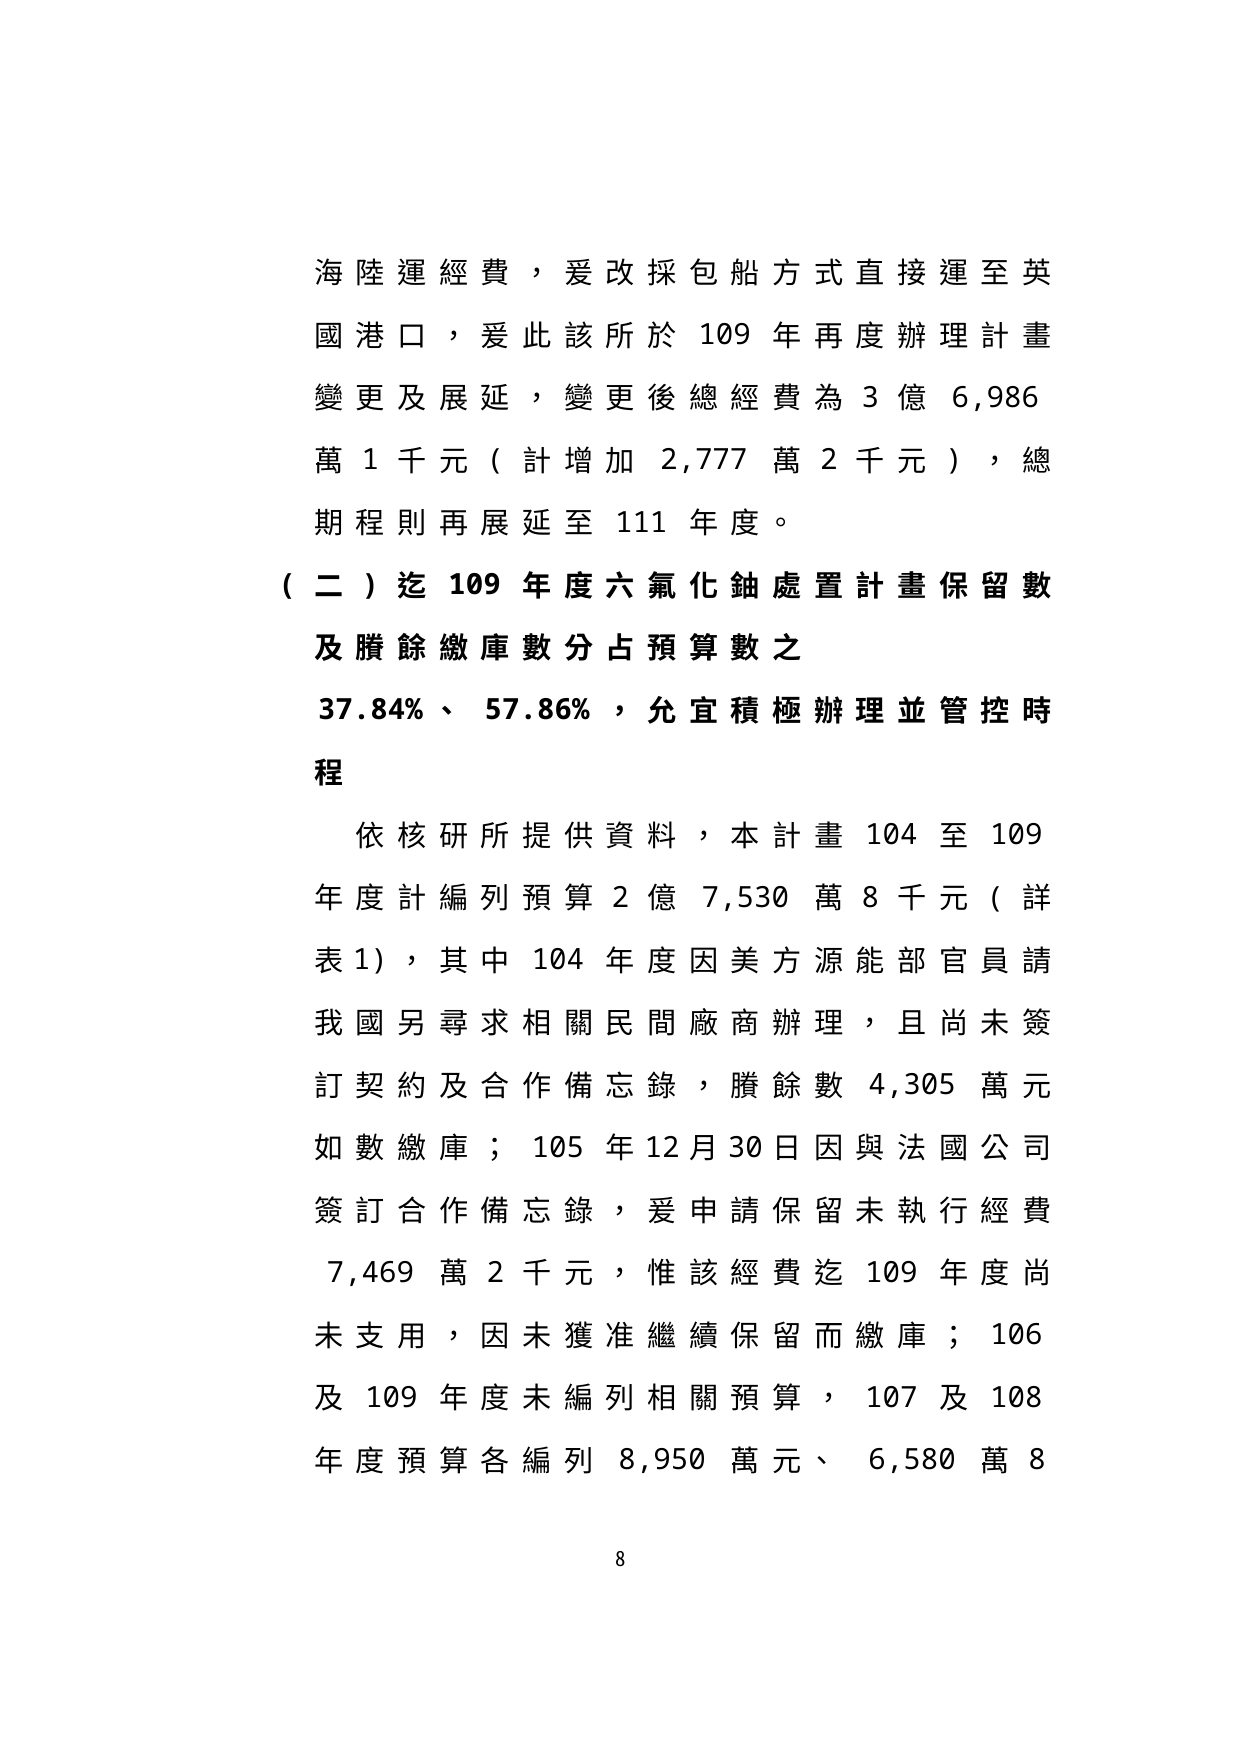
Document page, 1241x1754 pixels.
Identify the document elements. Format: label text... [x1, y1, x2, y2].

text (二)迄109年度六氟化鈾處置計畫保留數及賸餘繳庫數分占預算數之37.84%、57.86%，允宜積極辦理並管控時程 [242, 542, 1058, 792]
text 依核研所提供資料，本計畫104至109年度計編列預算2億7,530萬8千元(詳表1)，其中104年度因美方源能部官員請我國另尋求相關民間廠商辦理，且尚未簽訂契約及合作備忘錄，賸餘數4,305萬元如數繳庫；105年12月30日因與法國公司簽訂合作備忘錄，爰申請保留未執行經費7,469萬2千元，惟該經費迄109年度尚未支用，因未獲准繼續保留而繳庫；106及109年度未編列相關預算，107及108年度預算各編列8,950萬元、6,580萬8 [271, 792, 1058, 1479]
text 六氟化鈾處置計畫源於90年度辦理六氟化鈾核子物料運送/管理專案，就自行安定化處理與境外處理方案中擇取境外穩定化處置方式辦理，爰核研所依台美民用合作會議之機制，請美方協助將核研所現存之六氟化鈾運回美國進行穩定化處理及處置，並於104及105年度預算各編列4,500萬元及7,500萬元辦理。惟嗣因美方認處理境外六氟化鈾並非其能源部環境管理署執掌而請我國另尋求相關民間廠商辦理，爰核研所於106年再行規劃將六氟化鈾送往美國與法國處理廠進行安定化處理與處置，並提報六氟化鈾處置計畫經行政院同意後辦理，按該計畫期程將於108年度執行完畢，然因法國處理廠處理後仍須將氧化鈾回運至我國，與本計畫預計將六氟化鈾全數於境外處理之目標未符，爰該所於108年提出計畫經費變更與期程展延(至110年)，規劃將六氟化鈾送往英國處理廠；嗣因該計畫於108年辦理國外運送採購案歷經數度流標致計畫時程延宕，且原規劃運送至美國經陸運後再經海運至英國，因國際原物料上漲需再增加國內外海陸運經費，爰改採包船方式直接運至英國港口，爰此該所於109年再度辦理計畫變更及展延，變更後總經費為3億6,986萬1千元(計增加2,777萬2千元)，總期程則再展延至111年度。 [271, 229, 1058, 542]
